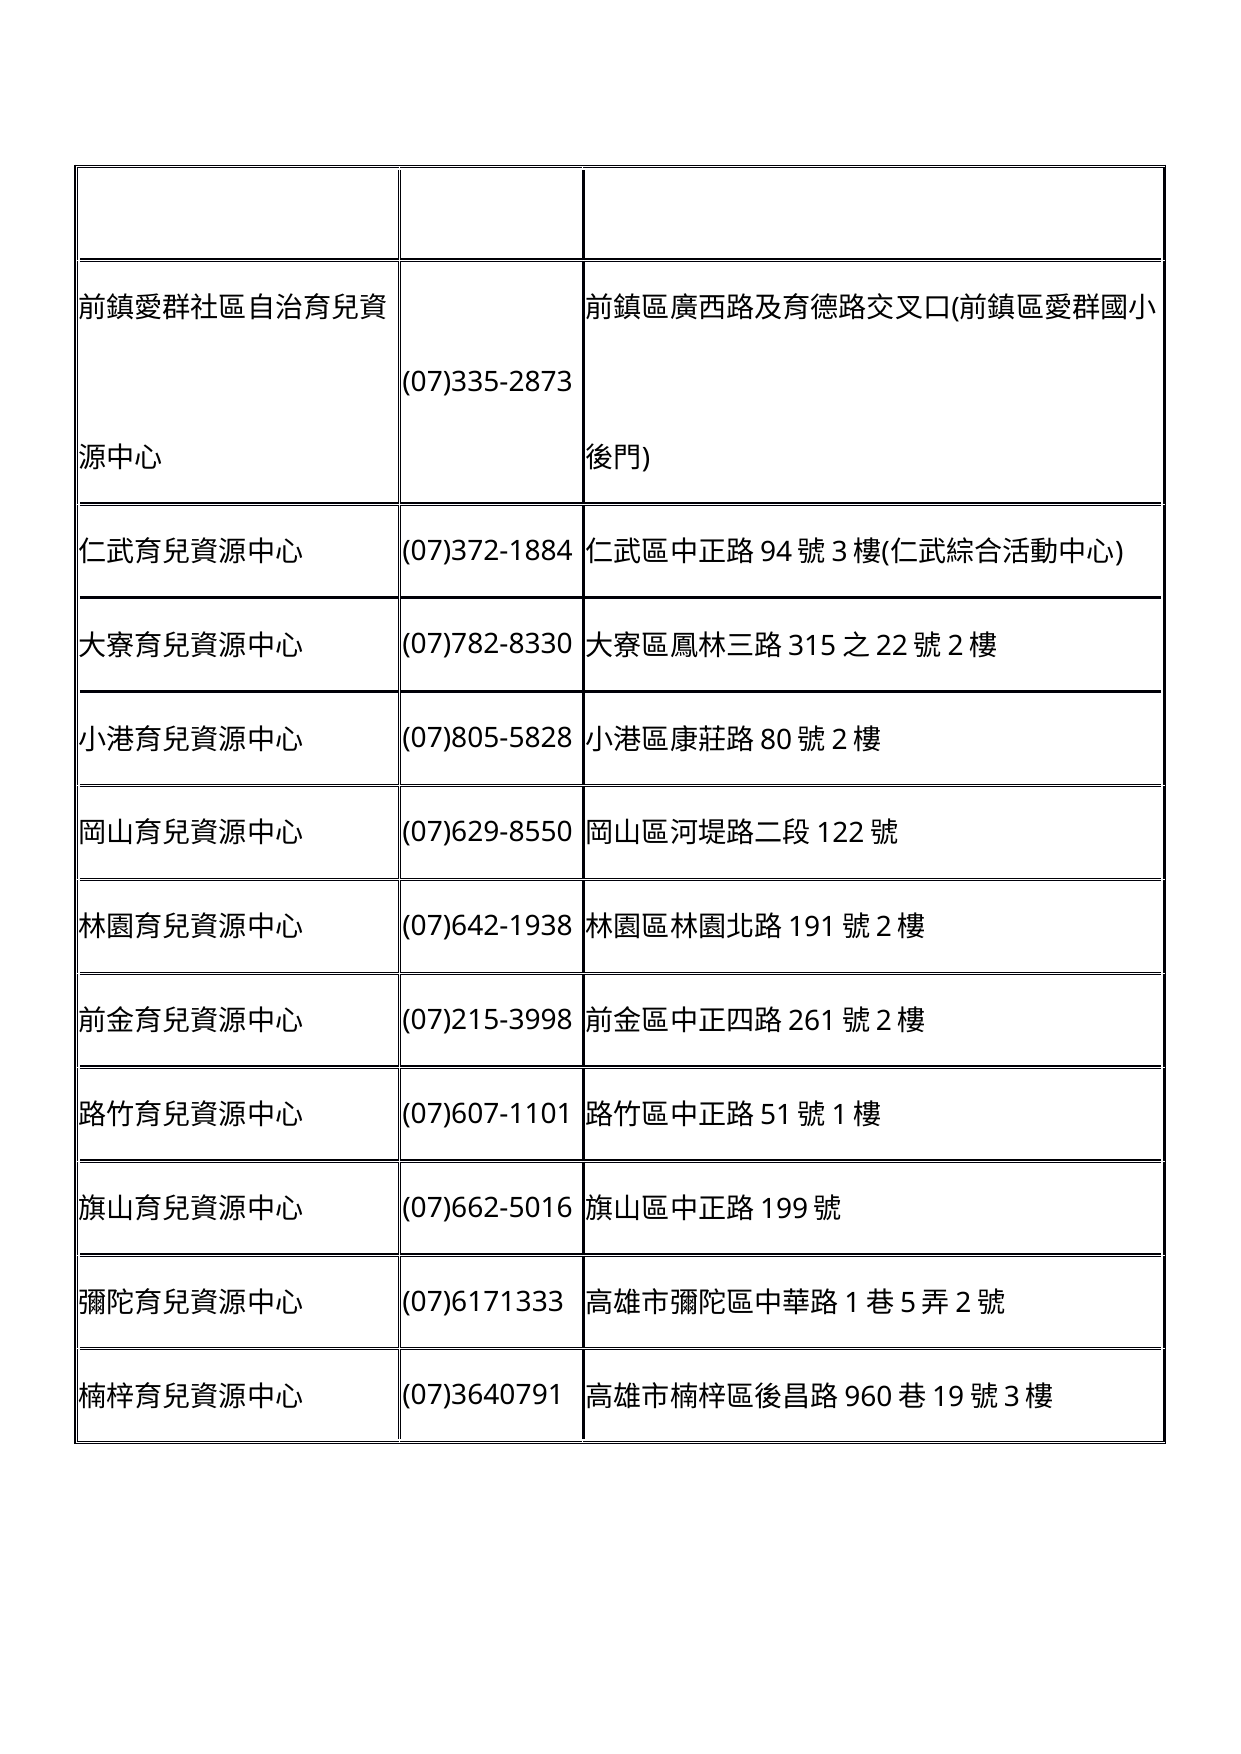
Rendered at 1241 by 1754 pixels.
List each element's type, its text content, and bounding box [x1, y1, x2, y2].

table_cell (07)3640791 [400, 1350, 583, 1441]
table_cell 大寮區鳳林三路315之22號2樓 [585, 596, 1163, 690]
table_cell 小港區康莊路80號2樓 [585, 690, 1163, 784]
table_cell 林園區林園北路191號2樓 [583, 878, 1164, 971]
table_cell (07)629-8550 [401, 787, 582, 878]
table_cell 前金區中正四路261號2樓 [585, 971, 1164, 1065]
table_cell (07)805-5828 [401, 693, 582, 784]
table_cell 林園育兒資源中心 [76, 878, 400, 971]
table_cell 旗山區中正路199號 [585, 1159, 1164, 1253]
table_cell [583, 168, 1163, 258]
table_cell 仁武育兒資源中心 [78, 502, 398, 596]
table_cell (07)607-1101 [401, 1069, 582, 1159]
table_cell (07)6171333 [401, 1257, 582, 1347]
table_cell [78, 168, 400, 258]
table_cell 大寮育兒資源中心 [78, 596, 398, 690]
table_cell (07)642-1938 [401, 881, 582, 971]
table_cell 前鎮愛群社區自治育兒資源中心 [78, 258, 398, 502]
table_cell (07)335-2873 [401, 262, 582, 502]
table_cell 前鎮區廣西路及育德路交叉口(前鎮區愛群國小後門) [585, 258, 1164, 502]
table_cell 路竹育兒資源中心 [78, 1065, 398, 1159]
table_cell 前金育兒資源中心 [78, 971, 398, 1065]
table_cell 小港育兒資源中心 [78, 690, 398, 784]
table_cell [400, 166, 583, 258]
table_cell 高雄市楠梓區後昌路960巷19號3樓 [583, 1347, 1164, 1441]
table_cell (07)215-3998 [401, 975, 582, 1065]
table_cell 岡山區河堤路二段122號 [583, 784, 1164, 878]
table_cell 岡山育兒資源中心 [76, 784, 400, 878]
table_cell 路竹區中正路51號1樓 [585, 1065, 1164, 1159]
table_cell 旗山育兒資源中心 [78, 1159, 398, 1253]
table_cell 楠梓育兒資源中心 [76, 1347, 400, 1441]
table_cell (07)372-1884 [401, 506, 582, 596]
table_cell 仁武區中正路94號3樓(仁武綜合活動中心) [585, 502, 1164, 596]
table_cell 高雄市彌陀區中華路1巷5弄2號 [585, 1253, 1164, 1347]
table_cell (07)782-8330 [401, 599, 582, 690]
table_cell (07)662-5016 [401, 1163, 582, 1253]
table_cell 彌陀育兒資源中心 [78, 1253, 398, 1347]
